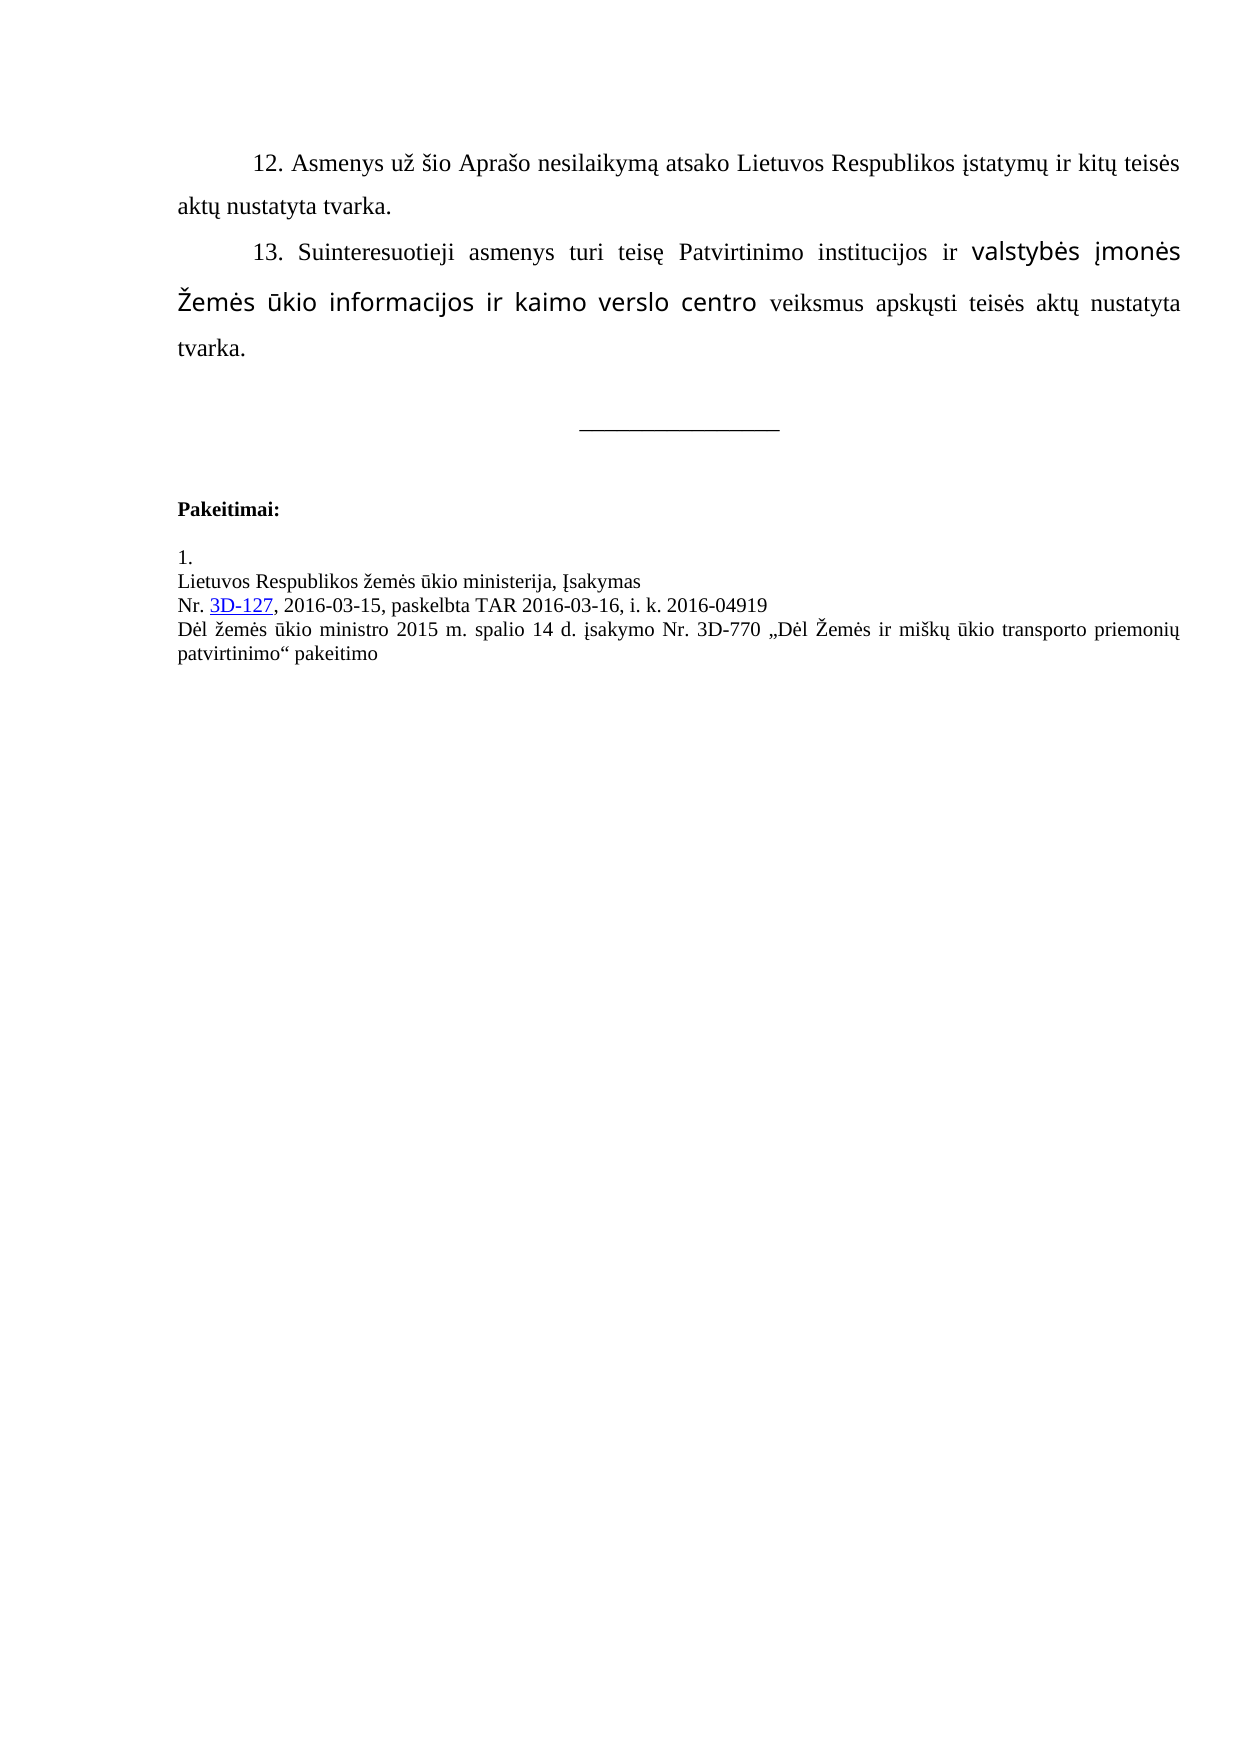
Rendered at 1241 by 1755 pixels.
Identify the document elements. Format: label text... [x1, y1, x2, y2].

text 12. Asmenys už šio Aprašo nesilaikymą atsako Lietuvos Respublikos įstatymų ir kitų teisės aktų nustatyta tvarka. [177, 148, 1181, 219]
text Pakeitimai: [177, 497, 1181, 521]
text Dėl žemės ūkio ministro 2015 m. spalio 14 d. įsakymo Nr. 3D-770 „Dėl Žemės ir miškų ūkio transporto priemonių patvirtinimo“ pakeitimo [177, 617, 1181, 665]
text ________________ [177, 405, 1181, 434]
text 1. [177, 545, 1181, 569]
text 13. Suinteresuotieji asmenys turi teisę Patvirtinimo institucijos ir valstybės įmonės Žemės ūkio informacijos ir kaimo verslo centro veiksmus apskųsti teisės aktų nustatyta tvarka. [177, 234, 1181, 362]
text Nr. 3D-127, 2016-03-15, paskelbta TAR 2016-03-16, i. k. 2016-04919 [177, 593, 1181, 617]
text Lietuvos Respublikos žemės ūkio ministerija, Įsakymas [177, 569, 1181, 593]
